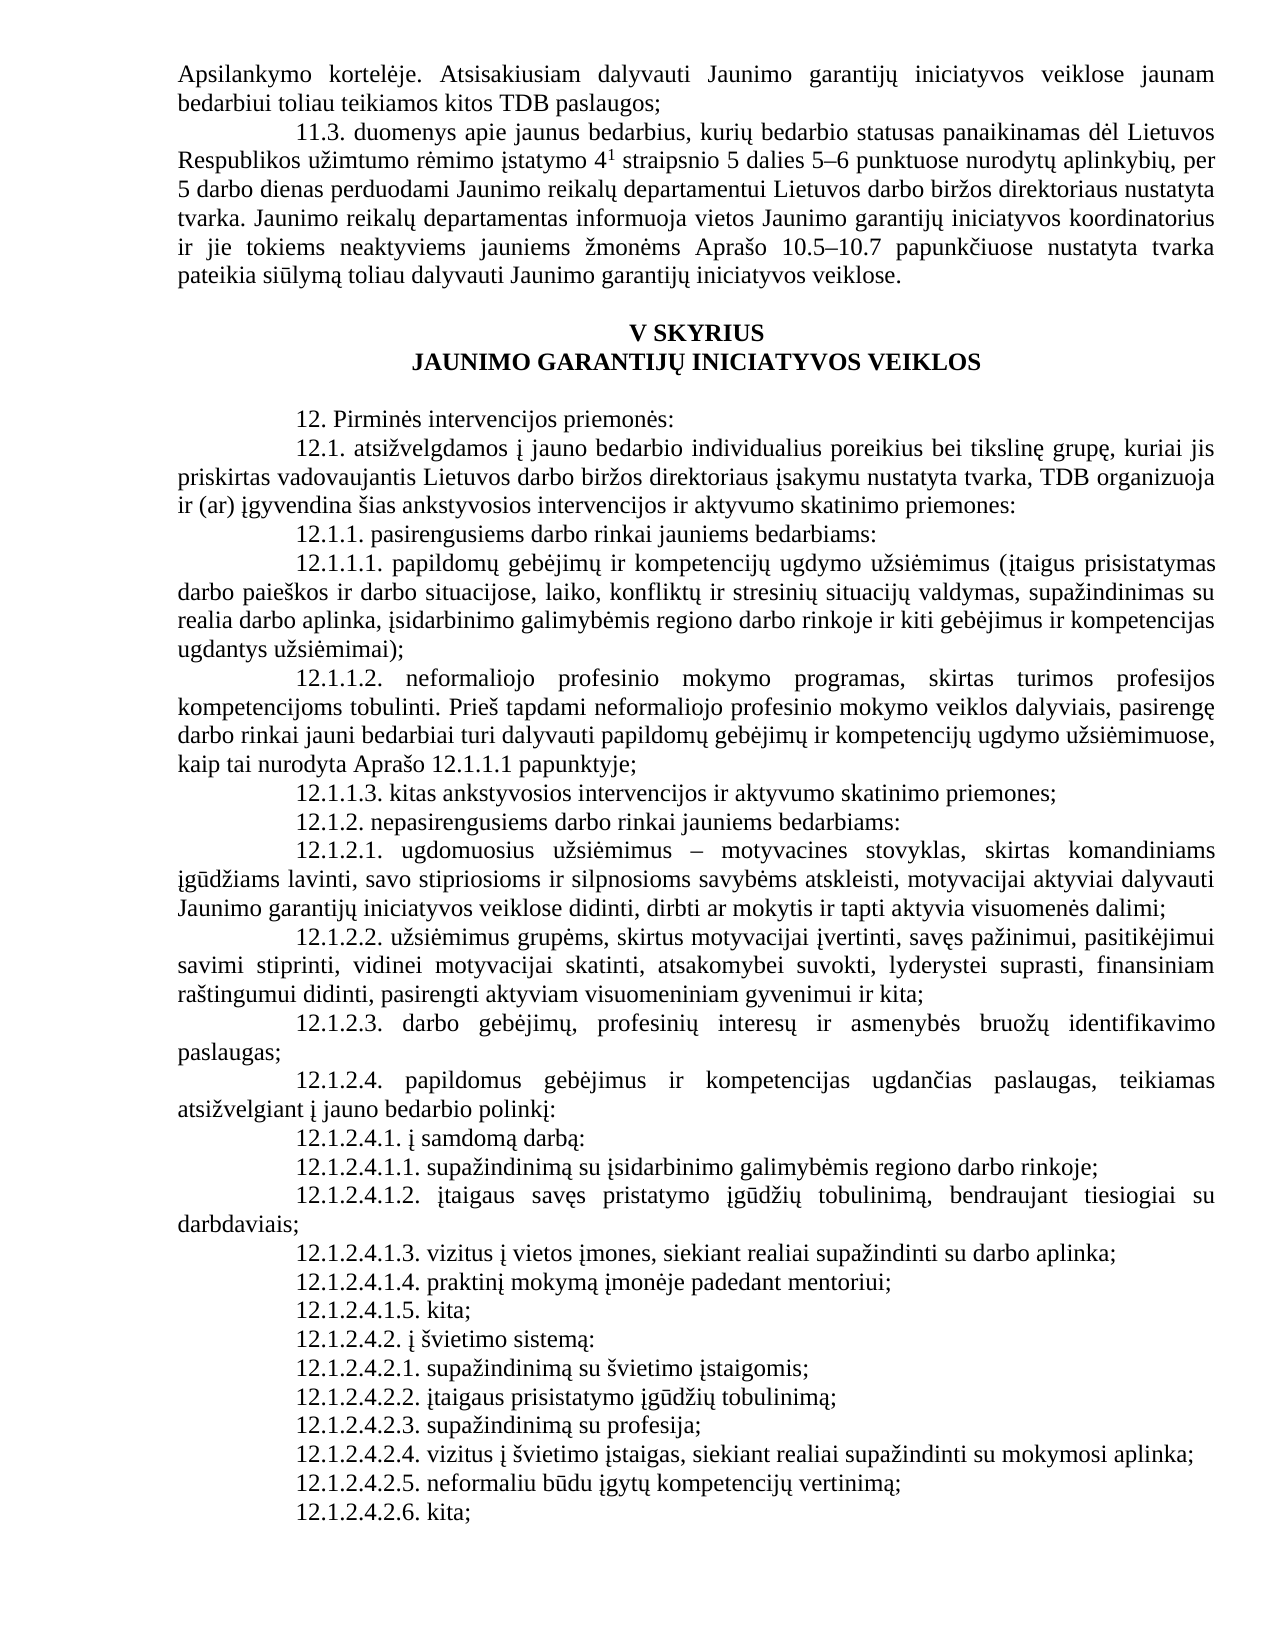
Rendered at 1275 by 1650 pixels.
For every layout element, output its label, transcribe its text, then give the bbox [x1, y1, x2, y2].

text 12.1.2.4.2.3. supažindinimą su profesija; [177, 1410, 1216, 1439]
text 12.1.2.4.1.5. kita; [177, 1295, 1216, 1324]
text 12.1.2.4.2. į švietimo sistemą: [177, 1324, 1216, 1353]
text 12.1.2.3. darbo gebėjimų, profesinių interesų ir asmenybės bruožų identifikavimo paslaugas; [177, 1008, 1216, 1065]
text 12.1.1.2. neformaliojo profesinio mokymo programas, skirtas turimos profesijos kompetencijoms tobulinti. Prieš tapdami neformaliojo profesinio mokymo veiklos dalyviais, pasirengę darbo rinkai jauni bedarbiai turi dalyvauti papildomų gebėjimų ir kompetencijų ugdymo užsiėmimuose, kaip tai nurodyta Aprašo 12.1.1.1 papunktyje; [177, 663, 1216, 778]
text V SKYRIUS [177, 318, 1216, 347]
text 12.1.2.4.1.1. supažindinimą su įsidarbinimo galimybėmis regiono darbo rinkoje; [177, 1152, 1216, 1180]
text 12. Pirminės intervencijos priemonės: [177, 404, 1216, 433]
text 12.1.2.4.2.2. įtaigaus prisistatymo įgūdžių tobulinimą; [177, 1382, 1216, 1410]
text 11.3. duomenys apie jaunus bedarbius, kurių bedarbio statusas panaikinamas dėl Lietuvos Respublikos užimtumo rėmimo įstatymo 41 straipsnio 5 dalies 5–6 punktuose nurodytų aplinkybių, per 5 darbo dienas perduodami Jaunimo reikalų departamentui Lietuvos darbo biržos direktoriaus nustatyta tvarka. Jaunimo reikalų departamentas informuoja vietos Jaunimo garantijų iniciatyvos koordinatorius ir jie tokiems neaktyviems jauniems žmonėms Aprašo 10.5–10.7 papunkčiuose nustatyta tvarka pateikia siūlymą toliau dalyvauti Jaunimo garantijų iniciatyvos veiklose. [177, 117, 1216, 289]
text 12.1.2.4.1.4. praktinį mokymą įmonėje padedant mentoriui; [177, 1267, 1216, 1295]
text 12.1.2.4.2.4. vizitus į švietimo įstaigas, siekiant realiai supažindinti su mokymosi aplinka; [177, 1439, 1216, 1468]
text 12.1.2.4.1.2. įtaigaus savęs pristatymo įgūdžių tobulinimą, bendraujant tiesiogiai su darbdaviais; [177, 1180, 1216, 1238]
text 12.1.1.1. papildomų gebėjimų ir kompetencijų ugdymo užsiėmimus (įtaigus prisistatymas darbo paieškos ir darbo situacijose, laiko, konfliktų ir stresinių situacijų valdymas, supažindinimas su realia darbo aplinka, įsidarbinimo galimybėmis regiono darbo rinkoje ir kiti gebėjimus ir kompetencijas ugdantys užsiėmimai); [177, 548, 1216, 663]
text 12.1.1.3. kitas ankstyvosios intervencijos ir aktyvumo skatinimo priemones; [177, 778, 1216, 807]
text 12.1.2.4.2.5. neformaliu būdu įgytų kompetencijų vertinimą; [177, 1468, 1216, 1497]
text 12.1.2.4.2.6. kita; [177, 1497, 1216, 1525]
text 12.1.2.1. ugdomuosius užsiėmimus – motyvacines stovyklas, skirtas komandiniams įgūdžiams lavinti, savo stipriosioms ir silpnosioms savybėms atskleisti, motyvacijai aktyviai dalyvauti Jaunimo garantijų iniciatyvos veiklose didinti, dirbti ar mokytis ir tapti aktyvia visuomenės dalimi; [177, 835, 1216, 922]
text 12.1.1. pasirengusiems darbo rinkai jauniems bedarbiams: [177, 519, 1216, 548]
text 12.1.2.4.2.1. supažindinimą su švietimo įstaigomis; [177, 1353, 1216, 1382]
text Apsilankymo kortelėje. Atsisakiusiam dalyvauti Jaunimo garantijų iniciatyvos veiklose jaunam bedarbiui toliau teikiamos kitos TDB paslaugos; [177, 59, 1216, 117]
text 12.1.2.2. užsiėmimus grupėms, skirtus motyvacijai įvertinti, savęs pažinimui, pasitikėjimui savimi stiprinti, vidinei motyvacijai skatinti, atsakomybei suvokti, lyderystei suprasti, finansiniam raštingumui didinti, pasirengti aktyviam visuomeniniam gyvenimui ir kita; [177, 922, 1216, 1008]
text 12.1.2.4. papildomus gebėjimus ir kompetencijas ugdančias paslaugas, teikiamas atsižvelgiant į jauno bedarbio polinkį: [177, 1065, 1216, 1123]
text 12.1.2.4.1.3. vizitus į vietos įmones, siekiant realiai supažindinti su darbo aplinka; [177, 1238, 1216, 1267]
text 12.1.2.4.1. į samdomą darbą: [177, 1123, 1216, 1152]
text 12.1.2. nepasirengusiems darbo rinkai jauniems bedarbiams: [177, 807, 1216, 835]
text JAUNIMO GARANTIJŲ INICIATYVOS VEIKLOS [177, 347, 1216, 375]
text 12.1. atsižvelgdamos į jauno bedarbio individualius poreikius bei tikslinę grupę, kuriai jis priskirtas vadovaujantis Lietuvos darbo biržos direktoriaus įsakymu nustatyta tvarka, TDB organizuoja ir (ar) įgyvendina šias ankstyvosios intervencijos ir aktyvumo skatinimo priemones: [177, 433, 1216, 519]
